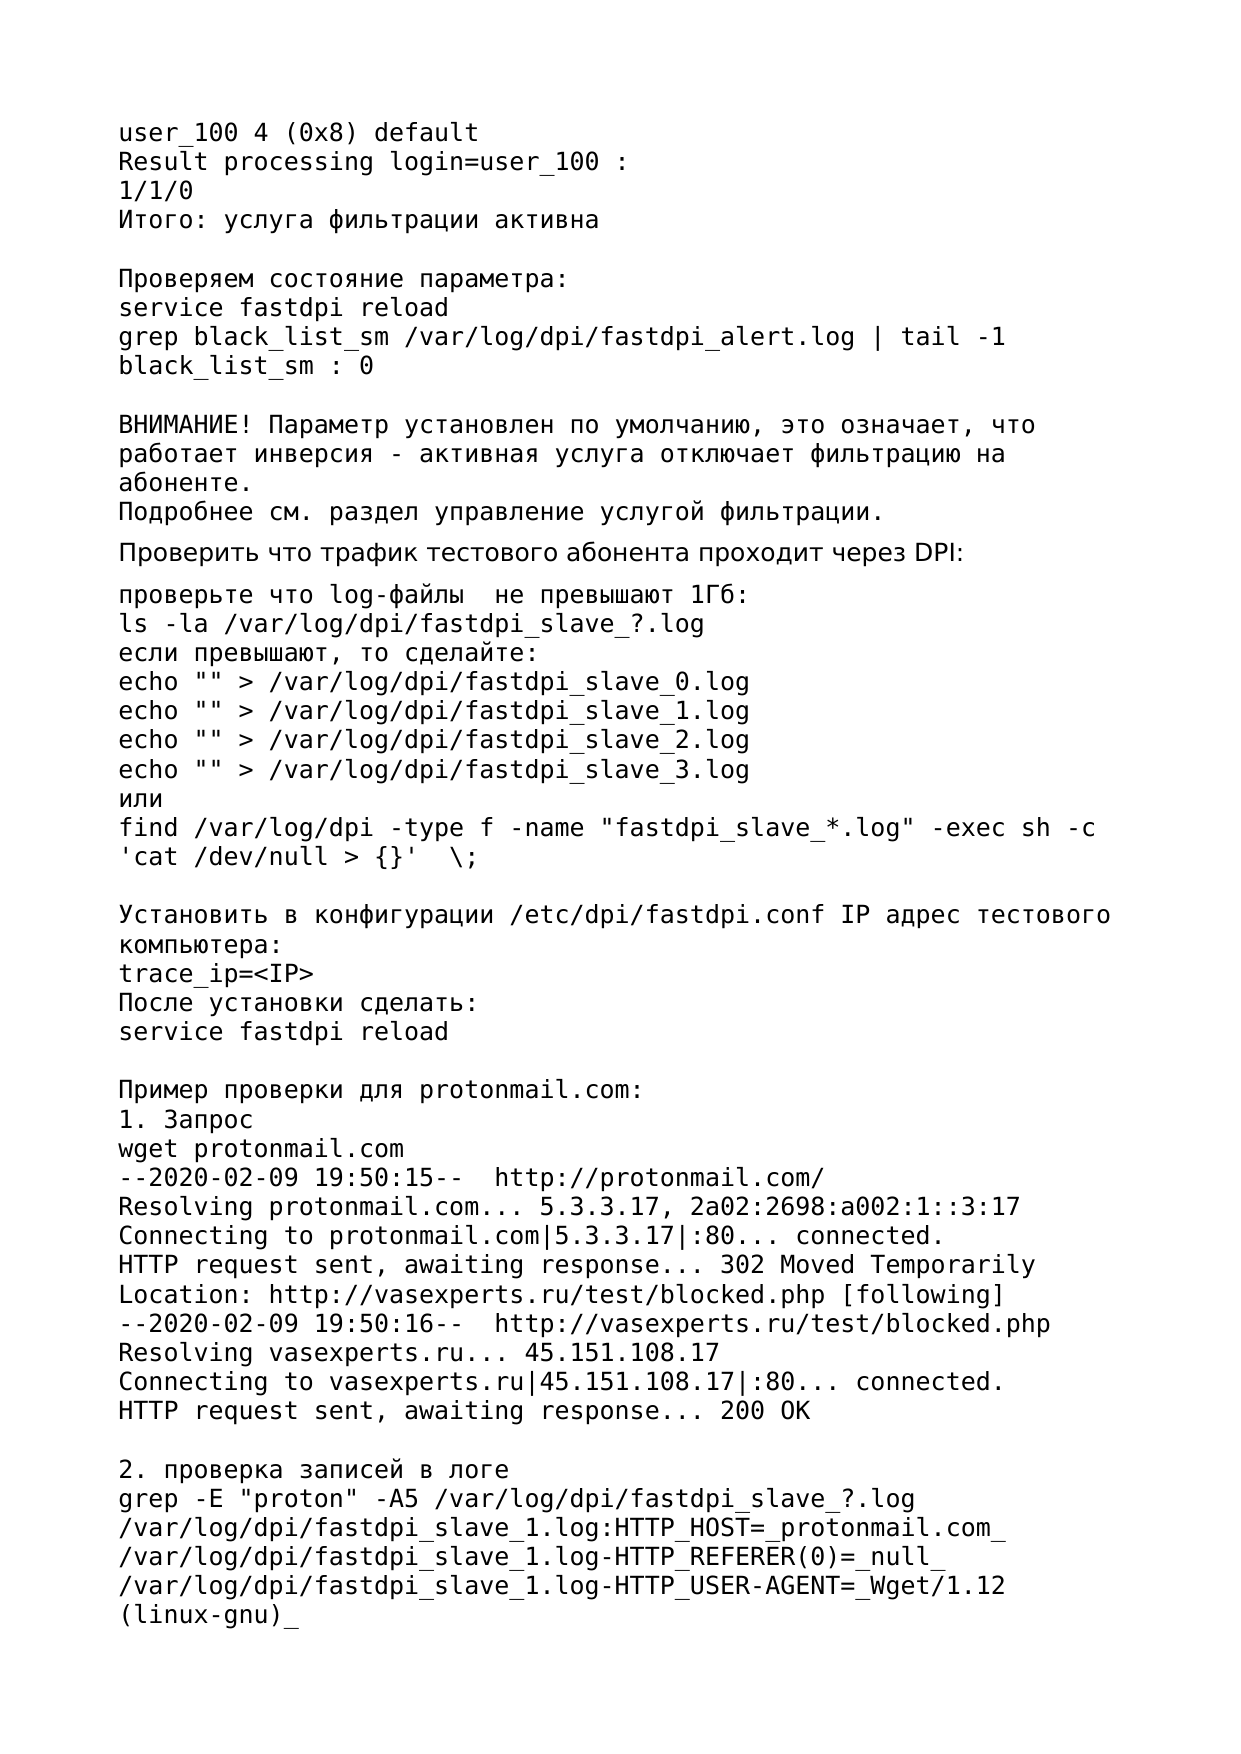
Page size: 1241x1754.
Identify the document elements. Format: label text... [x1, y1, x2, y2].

text проверьте что log-файлы не превышают 1Гб: ls -la /var/log/dpi/fastdpi_slave_?.log если превышают, то сделайте: echo "" > /var/log/dpi/fastdpi_slave_0.log echo "" > /var/log/dpi/fastdpi_slave_1.log echo "" > /var/log/dpi/fastdpi_slave_2.log echo "" > /var/log/dpi/fastdpi_slave_3.log или find /var/log/dpi -type f -name "fastdpi_slave_*.log" -exec sh -c 'cat /dev/null > {}' \; Установить в конфигурации /etc/dpi/fastdpi.conf IP адрес тестового компьютера: trace_ip=<IP> После установки сделать: service fastdpi reload Пример проверки для protonmail.com: 1. Запрос wget protonmail.com --2020-02-09 19:50:15-- http://protonmail.com/ Resolving protonmail.com... 5.3.3.17, 2a02:2698:a002:1::3:17 Connecting to protonmail.com|5.3.3.17|:80... connected. HTTP request sent, awaiting response... 302 Moved Temporarily Location: http://vasexperts.ru/test/blocked.php [following] --2020-02-09 19:50:16-- http://vasexperts.ru/test/blocked.php Resolving vasexperts.ru... 45.151.108.17 Connecting to vasexperts.ru|45.151.108.17|:80... connected. HTTP request sent, awaiting response... 200 OK 2. проверка записей в логе grep -E "proton" -A5 /var/log/dpi/fastdpi_slave_?.log /var/log/dpi/fastdpi_slave_1.log:HTTP_HOST=_protonmail.com_ /var/log/dpi/fastdpi_slave_1.log-HTTP_REFERER(0)=_null_ /var/log/dpi/fastdpi_slave_1.log-HTTP_USER-AGENT=_Wget/1.12 (linux-gnu)_ [118, 580, 1122, 1630]
text user_100 4 (0x8) default Result processing login=user_100 : 1/1/0 Итого: услуга фильтрации активна Проверяем состояние параметра: service fastdpi reload grep black_list_sm /var/log/dpi/fastdpi_alert.log | tail -1 black_list_sm : 0 ВНИМАНИЕ! Параметр установлен по умолчанию, это означает, что работает инверсия - активная услуга отключает фильтрацию на абоненте. Подробнее см. раздел управление услугой фильтрации. [118, 118, 1122, 526]
text Проверить что трафик тестового абонента проходит через DPI: [118, 538, 1122, 567]
